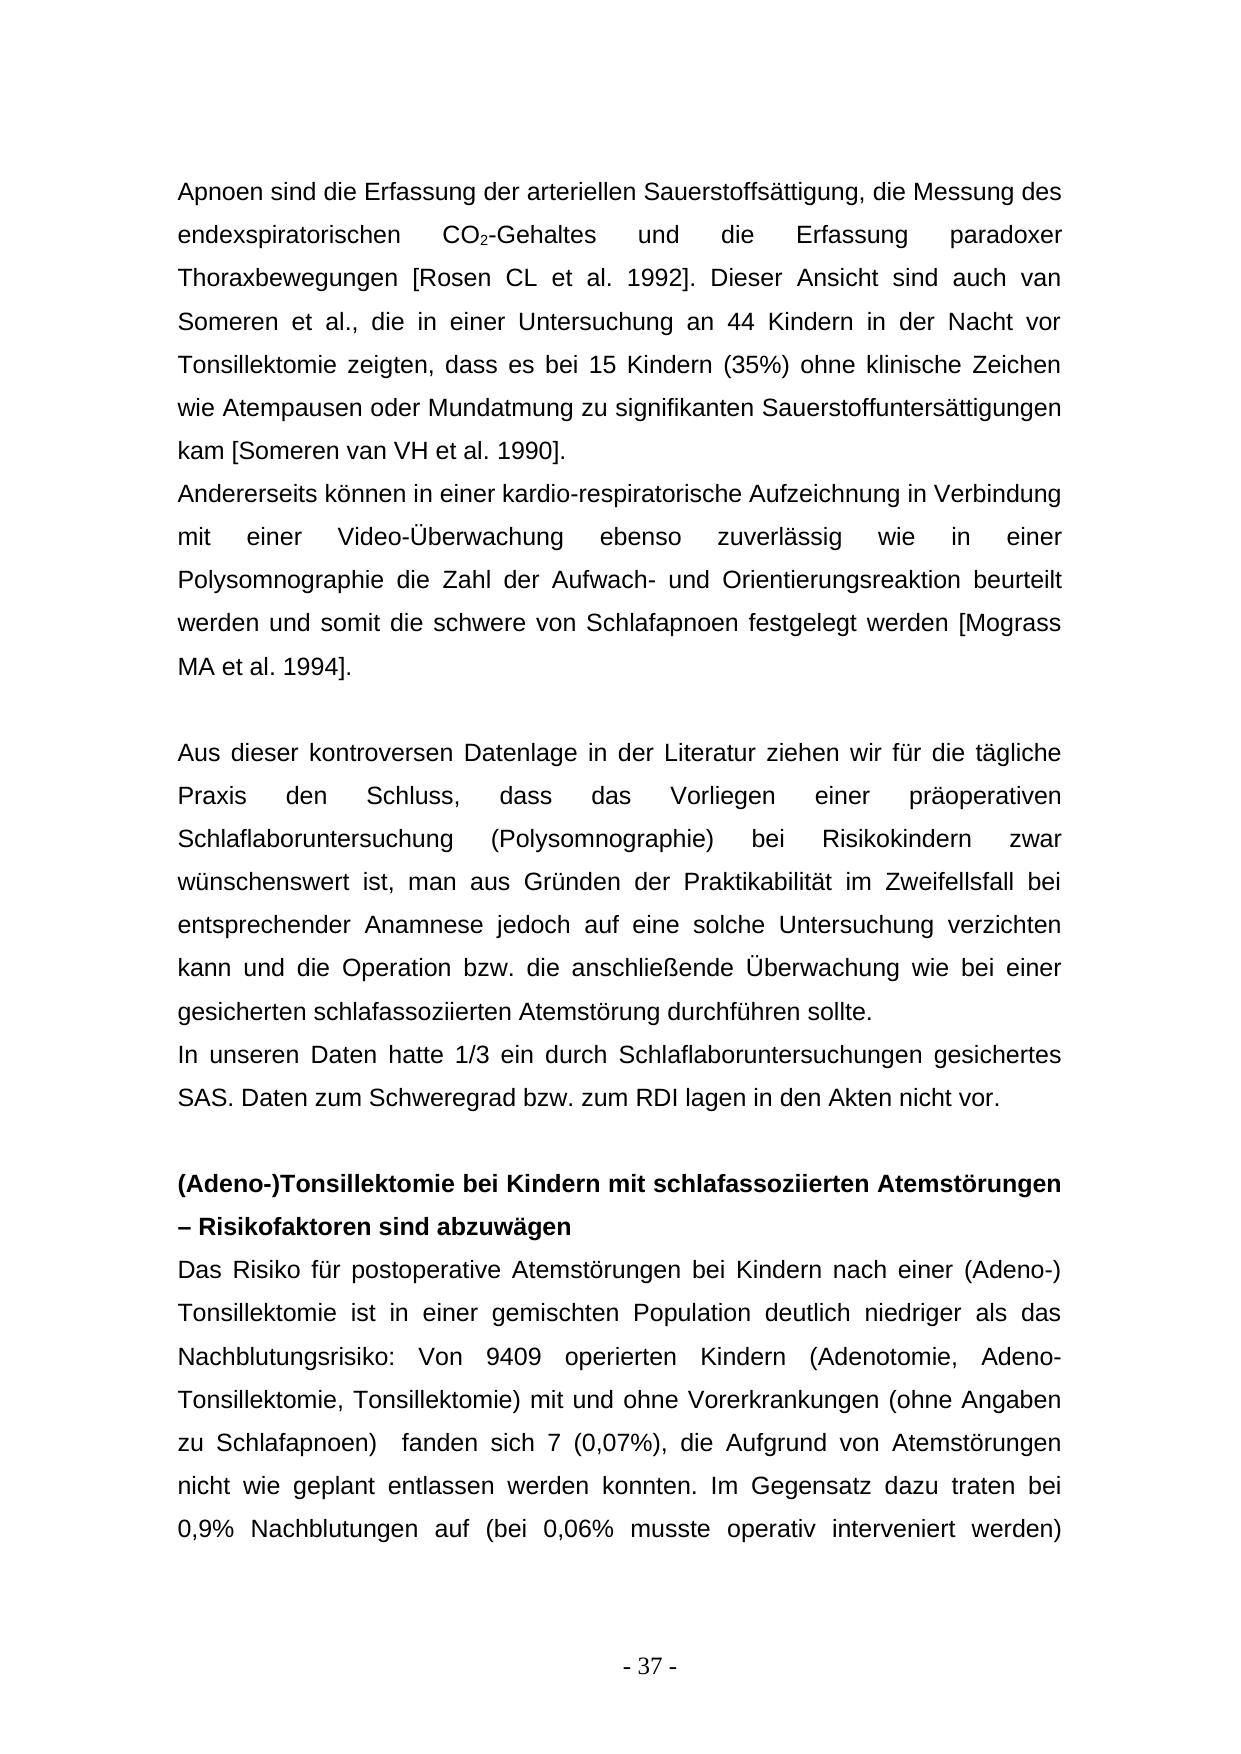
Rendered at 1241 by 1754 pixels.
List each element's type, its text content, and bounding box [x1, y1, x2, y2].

text Aus dieser kontroversen Datenlage in der Literatur ziehen wir für die tägliche Praxis den Schluss, dass das Vorliegen einer präoperativen Schlaflaboruntersuchung (Polysomnographie) bei Risikokindern zwar wünschenswert ist, man aus Gründen der Praktikabilität im Zweifellsfall bei entsprechender Anamnese jedoch auf eine solche Untersuchung verzichten kann und die Operation bzw. die anschließende Überwachung wie bei einer gesicherten schlafassoziierten Atemstörung durchführen sollte. [177, 738, 1063, 1025]
text (Adeno-)Tonsillektomie bei Kindern mit schlafassoziierten Atemstörungen – Risikofaktoren sind abzuwägen [177, 1169, 1063, 1241]
text Das Risiko für postoperative Atemstörungen bei Kindern nach einer (Adeno-) Tonsillektomie ist in einer gemischten Population deutlich niedriger als das Nachblutungsrisiko: Von 9409 operierten Kindern (Adenotomie, Adeno-Tonsillektomie, Tonsillektomie) mit und ohne Vorerkrankungen (ohne Angaben zu Schlafapnoen) fanden sich 7 (0,07%), die Aufgrund von Atemstörungen nicht wie geplant entlassen werden konnten. Im Gegensatz dazu traten bei 0,9% Nachblutungen auf (bei 0,06% musste operativ interveniert werden) [177, 1255, 1063, 1543]
text Apnoen sind die Erfassung der arteriellen Sauerstoffsättigung, die Messung des endexspiratorischen CO2-Gehaltes und die Erfassung paradoxer Thoraxbewegungen [Rosen CL et al. 1992]. Dieser Ansicht sind auch van Someren et al., die in einer Untersuchung an 44 Kindern in der Nacht vor Tonsillektomie zeigten, dass es bei 15 Kindern (35%) ohne klinische Zeichen wie Atempausen oder Mundatmung zu signifikanten Sauerstoffuntersättigungen kam [Someren van VH et al. 1990]. [177, 177, 1063, 465]
text Andererseits können in einer kardio-respiratorische Aufzeichnung in Verbindung mit einer Video-Überwachung ebenso zuverlässig wie in einer Polysomnographie die Zahl der Aufwach- und Orientierungsreaktion beurteilt werden und somit die schwere von Schlafapnoen festgelegt werden [Mograss MA et al. 1994]. [177, 479, 1063, 680]
text In unseren Daten hatte 1/3 ein durch Schlaflaboruntersuchungen gesichertes SAS. Daten zum Schweregrad bzw. zum RDI lagen in den Akten nicht vor. [177, 1040, 1063, 1112]
